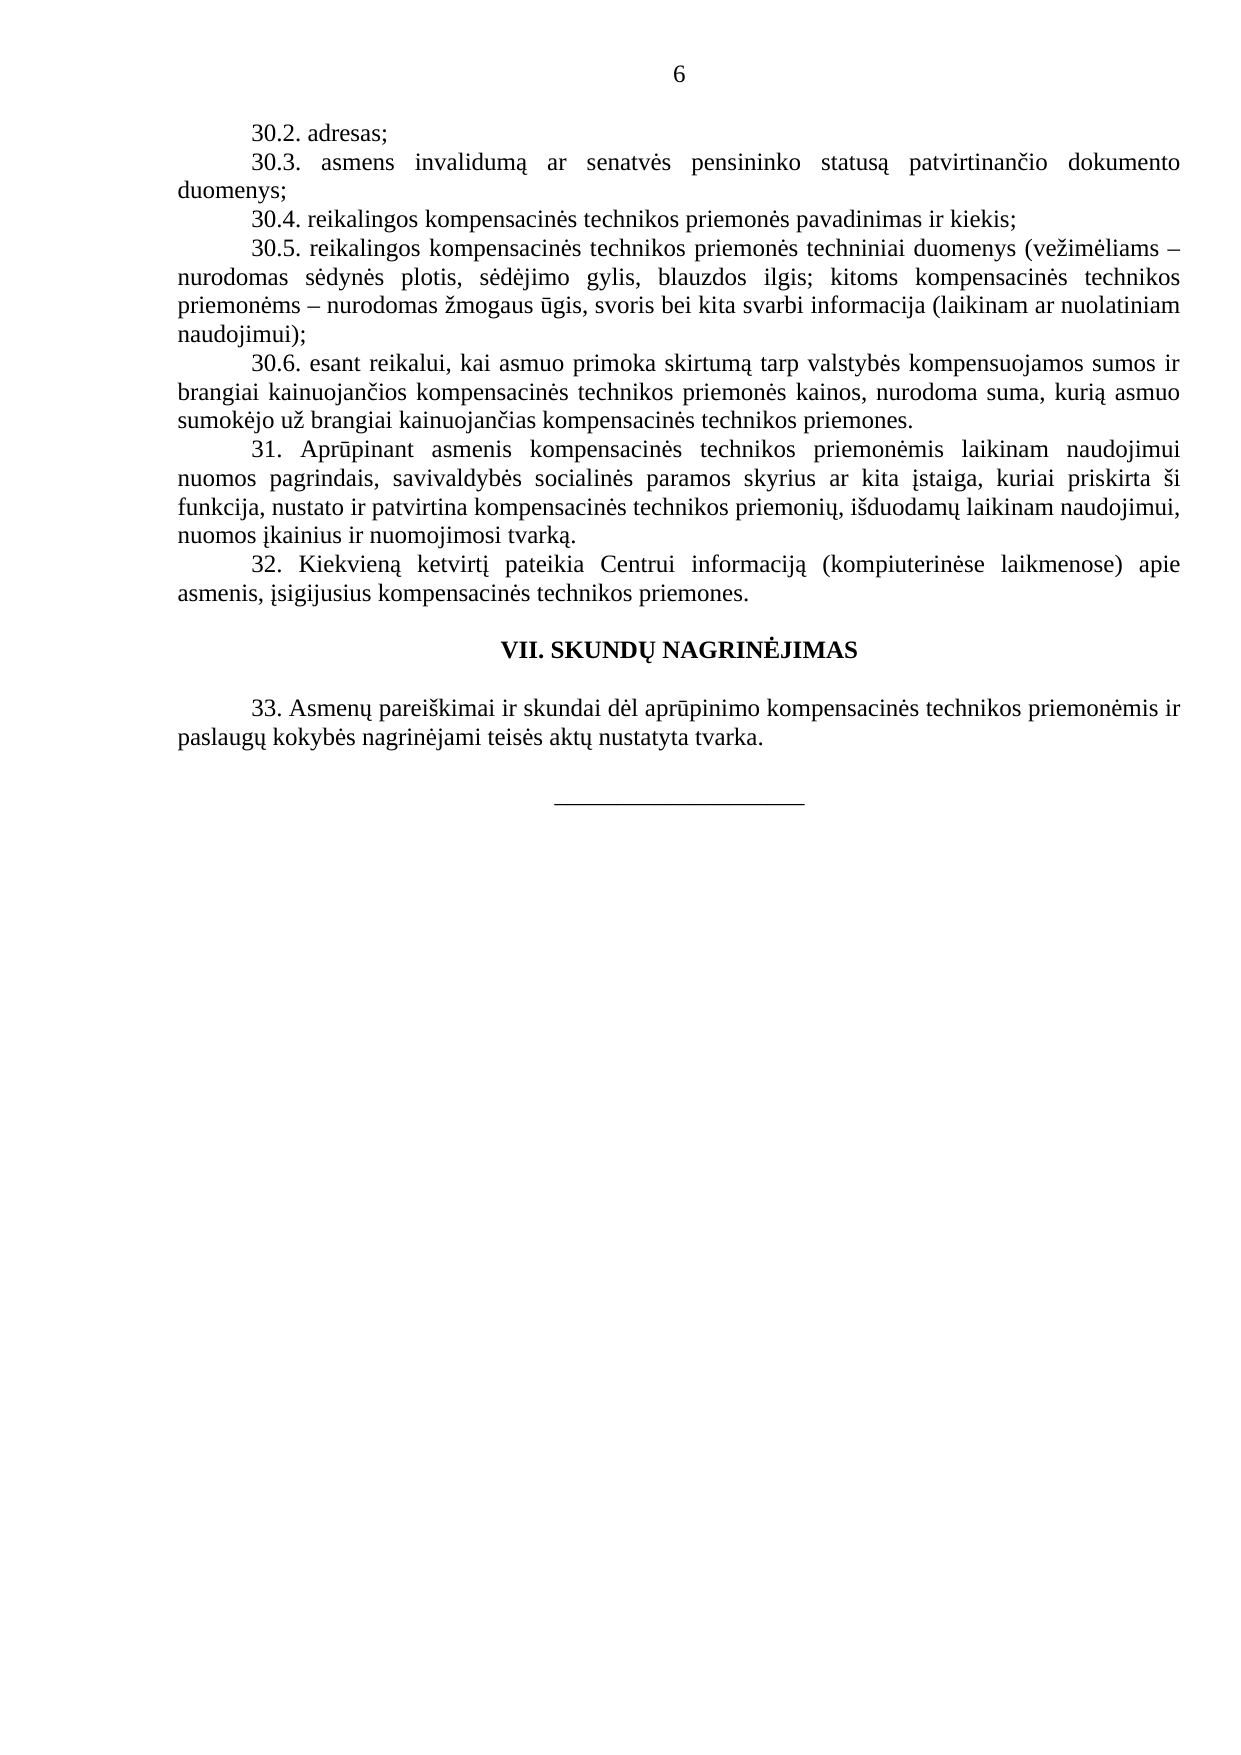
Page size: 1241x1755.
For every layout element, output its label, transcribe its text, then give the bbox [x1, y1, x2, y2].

text 30.2. adresas; [177, 118, 1181, 147]
text 30.3. asmens invalidumą ar senatvės pensininko statusą patvirtinančio dokumento duomenys; [177, 147, 1181, 204]
text 31. Aprūpinant asmenis kompensacinės technikos priemonėmis laikinam naudojimui nuomos pagrindais, savivaldybės socialinės paramos skyrius ar kita įstaiga, kuriai priskirta ši funkcija, nustato ir patvirtina kompensacinės technikos priemonių, išduodamų laikinam naudojimui, nuomos įkainius ir nuomojimosi tvarką. [177, 434, 1181, 549]
text VII. SKUNDŲ NAGRINĖJIMAS [177, 636, 1181, 664]
text 32. Kiekvieną ketvirtį pateikia Centrui informaciją (kompiuterinėse laikmenose) apie asmenis, įsigijusius kompensacinės technikos priemones. [177, 549, 1181, 607]
text 33. Asmenų pareiškimai ir skundai dėl aprūpinimo kompensacinės technikos priemonėmis ir paslaugų kokybės nagrinėjami teisės aktų nustatyta tvarka. [177, 693, 1181, 751]
text 30.4. reikalingos kompensacinės technikos priemonės pavadinimas ir kiekis; [177, 204, 1181, 233]
text 30.5. reikalingos kompensacinės technikos priemonės techniniai duomenys (vežimėliams – nurodomas sėdynės plotis, sėdėjimo gylis, blauzdos ilgis; kitoms kompensacinės technikos priemonėms – nurodomas žmogaus ūgis, svoris bei kita svarbi informacija (laikinam ar nuolatiniam naudojimui); [177, 233, 1181, 348]
text ____________________ [177, 779, 1181, 808]
text 30.6. esant reikalui, kai asmuo primoka skirtumą tarp valstybės kompensuojamos sumos ir brangiai kainuojančios kompensacinės technikos priemonės kainos, nurodoma suma, kurią asmuo sumokėjo už brangiai kainuojančias kompensacinės technikos priemones. [177, 348, 1181, 434]
